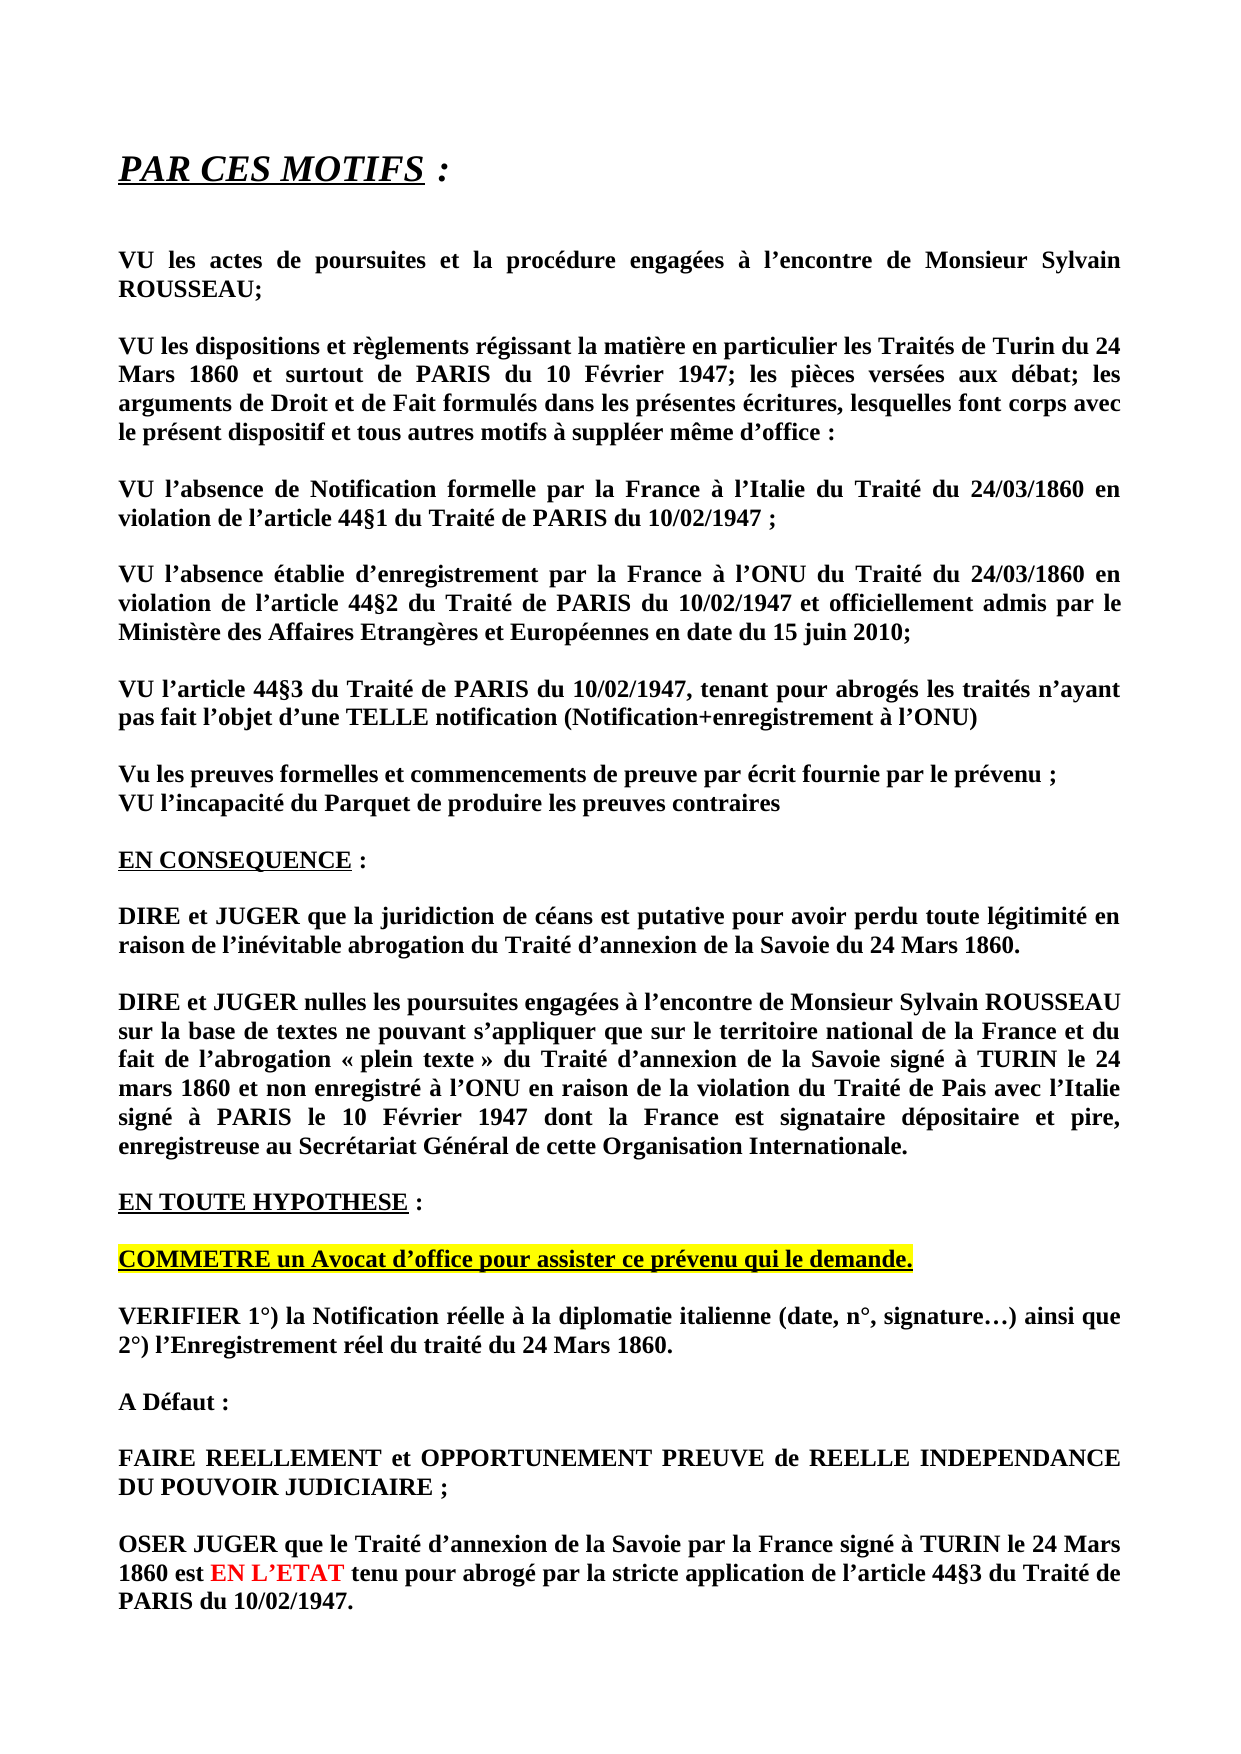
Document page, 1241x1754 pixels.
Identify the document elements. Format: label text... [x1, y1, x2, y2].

text COMMETRE un Avocat d’office pour assister ce prévenu qui le demande. [118, 1244, 1122, 1273]
text VU l’absence de Notification formelle par la France à l’Italie du Traité du 24/03/1860 en violation de l’article 44§1 du Traité de PARIS du 10/02/1947 ; [118, 474, 1122, 531]
text VU les actes de poursuites et la procédure engagées à l’encontre de Monsieur Sylvain ROUSSEAU; [118, 245, 1122, 303]
text VERIFIER 1°) la Notification réelle à la diplomatie italienne (date, n°, signature…) ainsi que 2°) l’Enregistrement réel du traité du 24 Mars 1860. [118, 1301, 1122, 1358]
text OSER JUGER que le Traité d’annexion de la Savoie par la France signé à TURIN le 24 Mars 1860 est EN L’ETAT tenu pour abrogé par la stricte application de l’article 44§3 du Traité de PARIS du 10/02/1947. [118, 1529, 1122, 1615]
text VU l’absence établie d’enregistrement par la France à l’ONU du Traité du 24/03/1860 en violation de l’article 44§2 du Traité de PARIS du 10/02/1947 et officiellement admis par le Ministère des Affaires Etrangères et Européennes en date du 15 juin 2010; [118, 559, 1122, 646]
text VU l’incapacité du Parquet de produire les preuves contraires [118, 788, 1122, 817]
text Vu les preuves formelles et commencements de preuve par écrit fournie par le prévenu ; [118, 759, 1122, 788]
text VU les dispositions et règlements régissant la matière en particulier les Traités de Turin du 24 Mars 1860 et surtout de PARIS du 10 Février 1947; les pièces versées aux débat; les arguments de Droit et de Fait formulés dans les présentes écritures, lesquelles font corps avec le présent dispositif et tous autres motifs à suppléer même d’office : [118, 331, 1122, 446]
text EN CONSEQUENCE : [118, 845, 1122, 873]
text FAIRE REELLEMENT et OPPORTUNEMENT PREUVE de REELLE INDEPENDANCE DU POUVOIR JUDICIAIRE ; [118, 1443, 1122, 1501]
text DIRE et JUGER que la juridiction de céans est putative pour avoir perdu toute légitimité en raison de l’inévitable abrogation du Traité d’annexion de la Savoie du 24 Mars 1860. [118, 901, 1122, 959]
text DIRE et JUGER nulles les poursuites engagées à l’encontre de Monsieur Sylvain ROUSSEAU sur la base de textes ne pouvant s’appliquer que sur le territoire national de la France et du fait de l’abrogation « plein texte » du Traité d’annexion de la Savoie signé à TURIN le 24 mars 1860 et non enregistré à l’ONU en raison de la violation du Traité de Pais avec l’Italie signé à PARIS le 10 Février 1947 dont la France est signataire dépositaire et pire, enregistreuse au Secrétariat Général de cette Organisation Internationale. [118, 987, 1122, 1159]
text A Défaut : [118, 1387, 1122, 1415]
text VU l’article 44§3 du Traité de PARIS du 10/02/1947, tenant pour abrogés les traités n’ayant pas fait l’objet d’une TELLE notification (Notification+enregistrement à l’ONU) [118, 674, 1122, 731]
text PAR CES MOTIFS : [118, 146, 1122, 189]
text EN TOUTE HYPOTHESE : [118, 1187, 1122, 1216]
